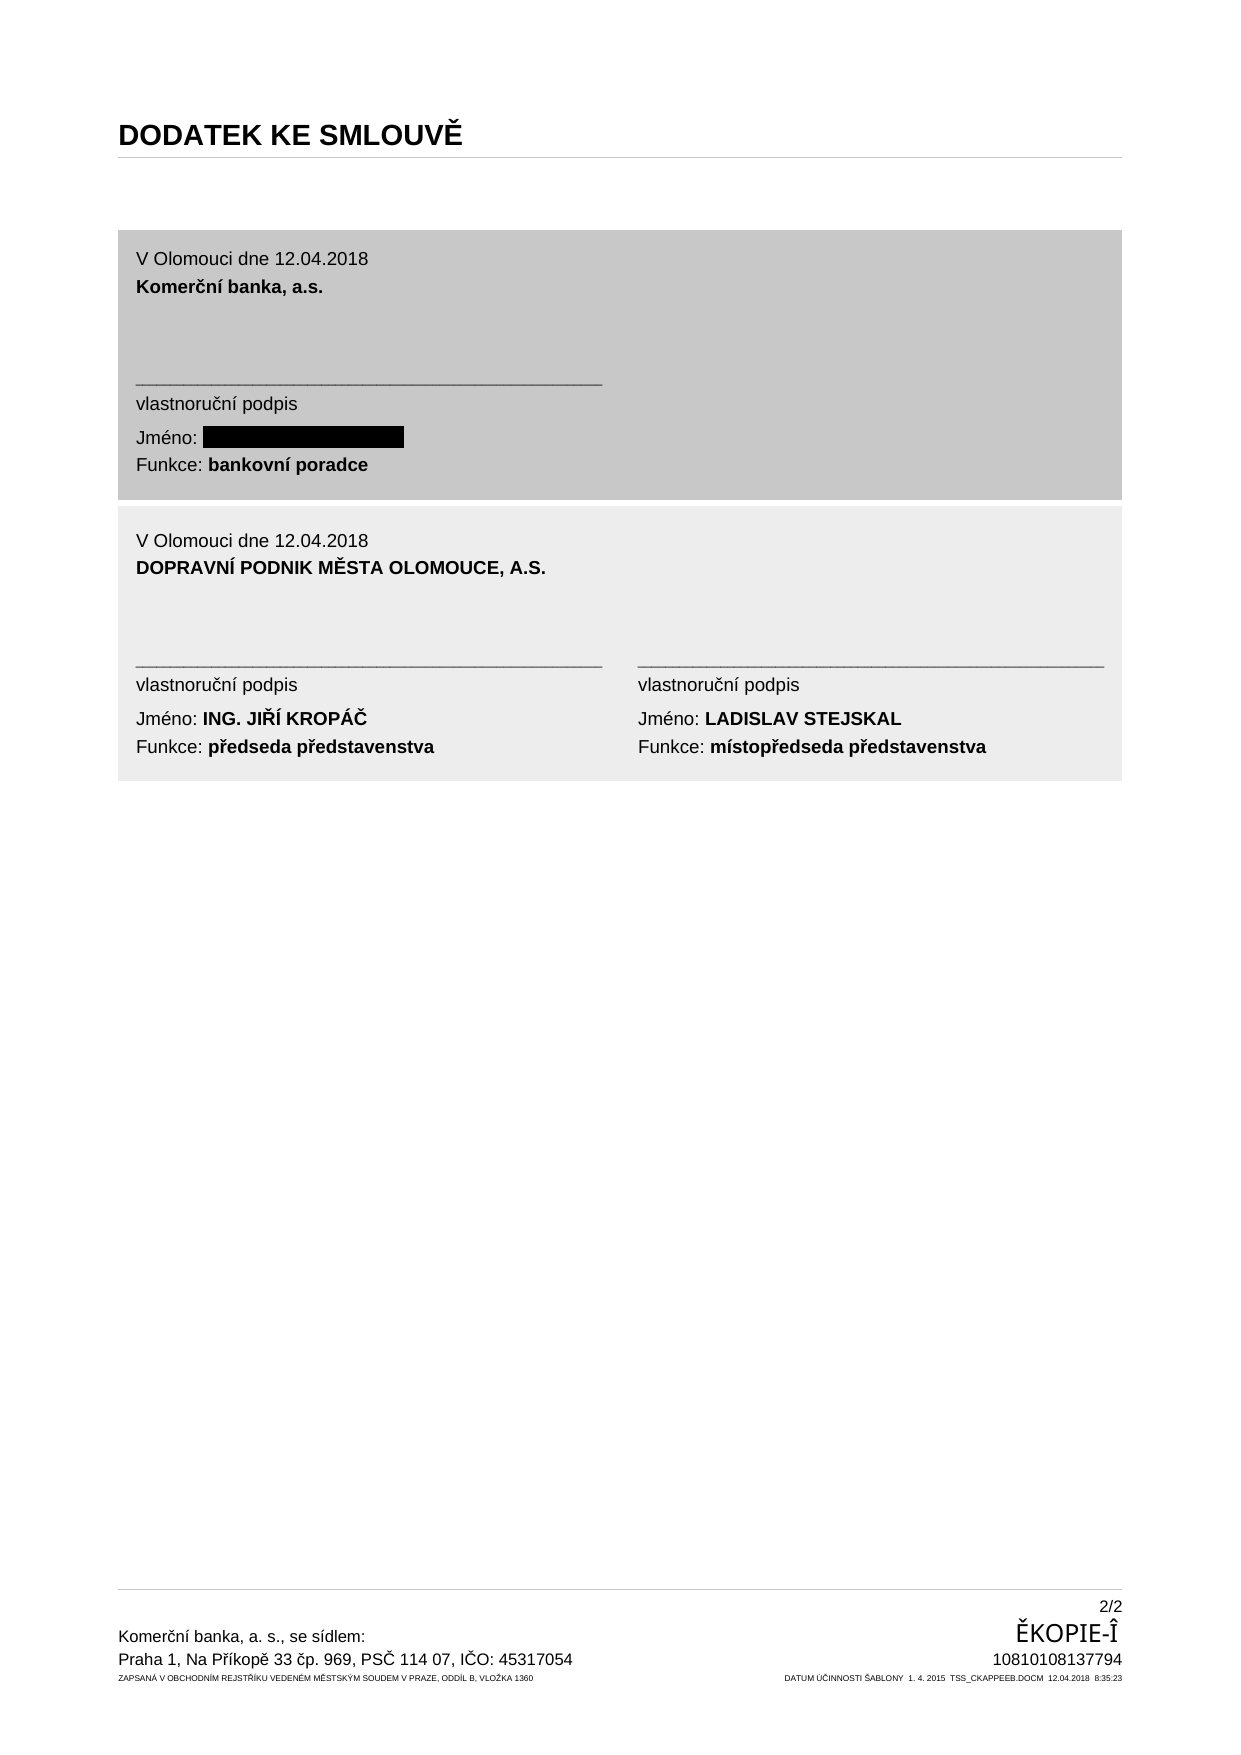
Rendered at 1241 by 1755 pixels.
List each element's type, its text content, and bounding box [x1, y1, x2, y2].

table_cell [118, 213, 1122, 230]
table_cell [620, 230, 1122, 500]
table_cell V Olomouci dne 12.04.2018 DOPRAVNÍ PODNIK MĚSTA OLOMOUCE, A.S. vlastnoruční podpis Jméno: ING. JIŘÍ KROPÁČ Funkce: předseda představenstva [118, 506, 620, 781]
table_cell [118, 500, 1122, 506]
table_cell vlastnoruční podpis Jméno: LADISLAV STEJSKAL Funkce: místopředseda představenstva [620, 506, 1122, 781]
table_cell [118, 195, 1122, 213]
table_cell V Olomouci dne 12.04.2018 Komerční banka, a.s. vlastnoruční podpis Jméno: Ing. Šárka Dvořáčková Funkce: bankovní poradce [118, 230, 620, 500]
